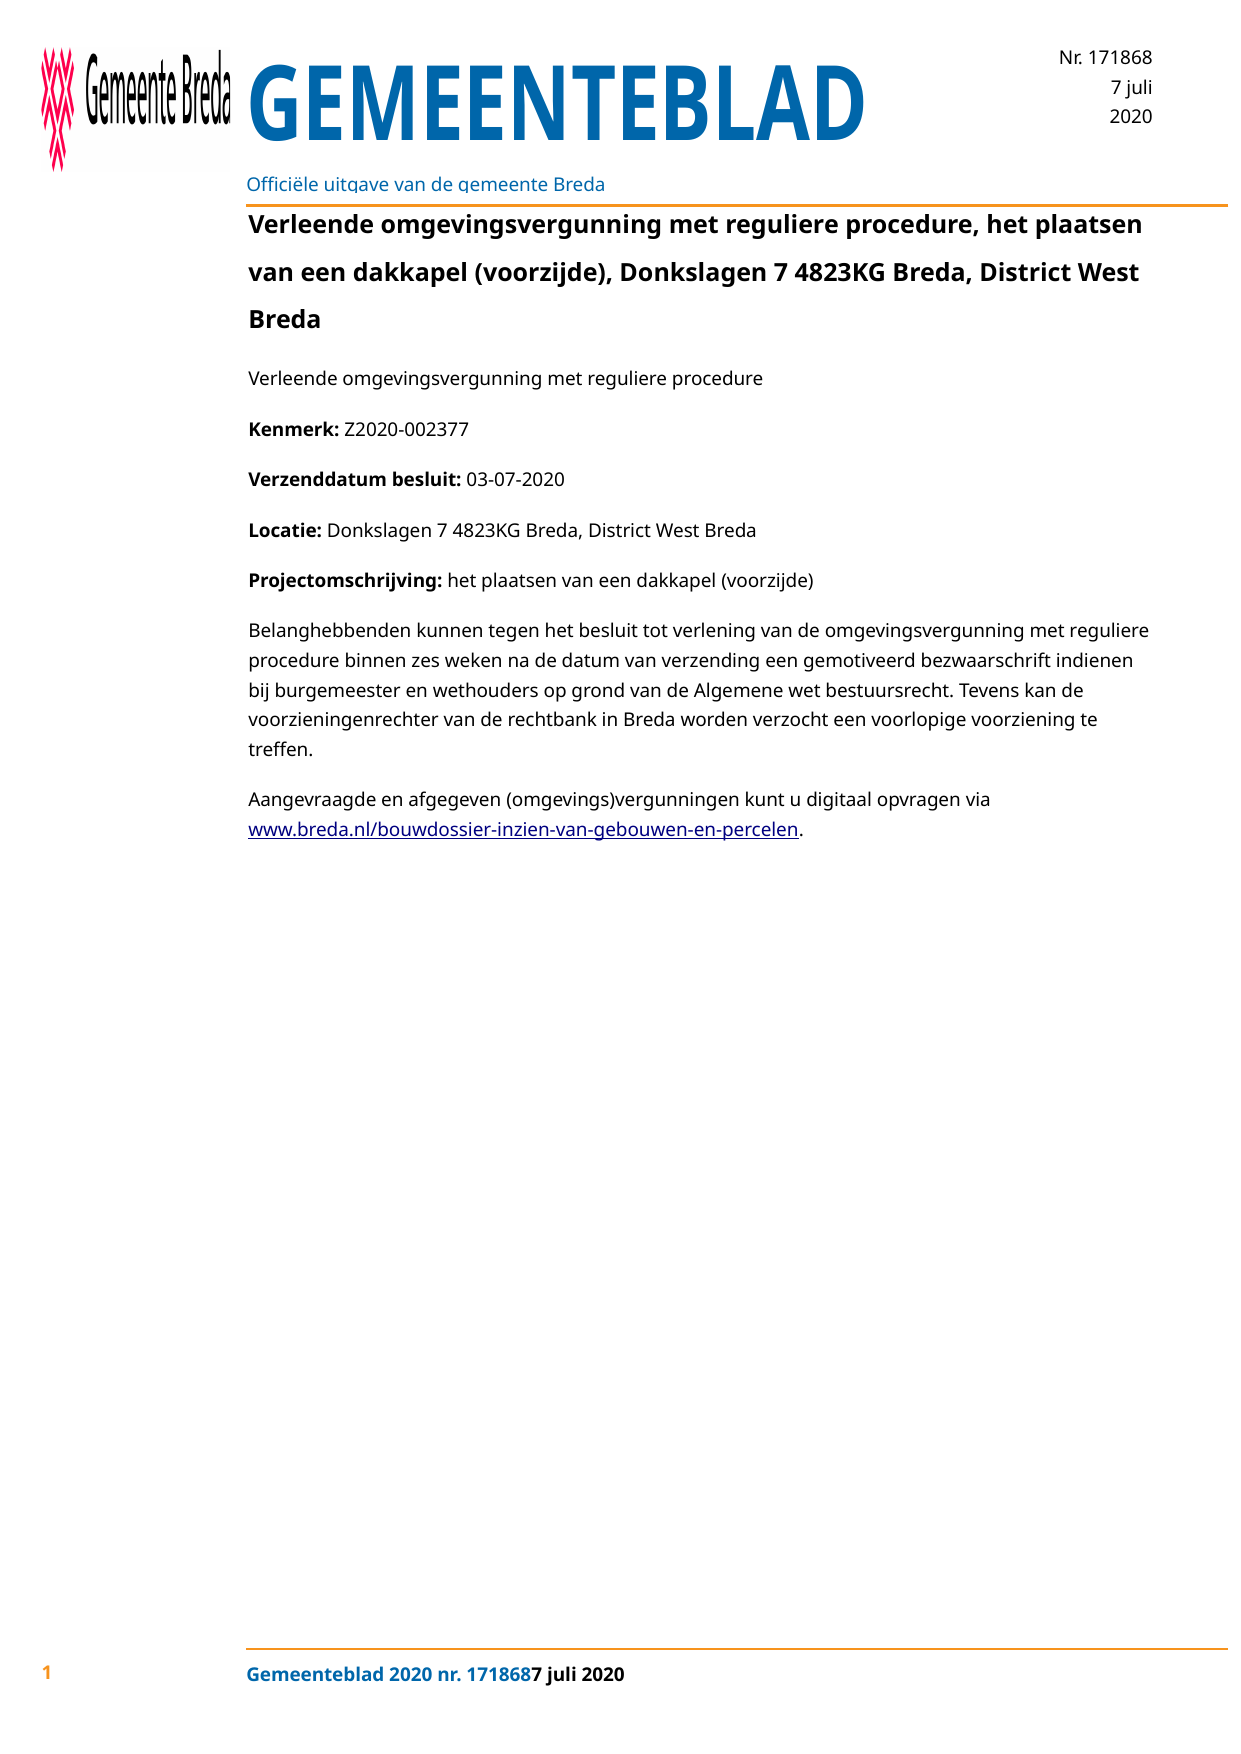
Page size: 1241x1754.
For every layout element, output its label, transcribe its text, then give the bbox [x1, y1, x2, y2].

text Kenmerk: Z2020-002377 [248, 416, 1152, 442]
text Locatie: Donkslagen 7 4823KG Breda, District West Breda [248, 517, 1152, 542]
text Belanghebbenden kunnen tegen het besluit tot verlening van de omgevingsvergunning met reguliere procedure binnen zes weken na de datum van verzending een gemotiveerd bezwaarschrift indienen bij burgemeester en wethouders op grond van de Algemene wet bestuursrecht. Tevens kan de voorzieningenrechter van de rechtbank in Breda worden verzocht een voorlopige voorziening te treffen. [248, 618, 1152, 762]
text Verleende omgevingsvergunning met reguliere procedure [248, 366, 1152, 391]
picture [41, 47, 231, 172]
text Verleende omgevingsvergunning met reguliere procedure, het plaatsen van een dakkapel (voorzijde), Donkslagen 7 4823KG Breda, District West Breda [248, 207, 1152, 336]
text Aangevraagde en afgegeven (omgevings)vergunningen kunt u digitaal opvragen via www.breda.nl/bouwdossier-inzien-van-gebouwen-en-percelen. [248, 786, 1152, 842]
text Projectomschrijving: het plaatsen van een dakkapel (voorzijde) [248, 567, 1152, 593]
text Verzenddatum besluit: 03-07-2020 [248, 466, 1152, 492]
